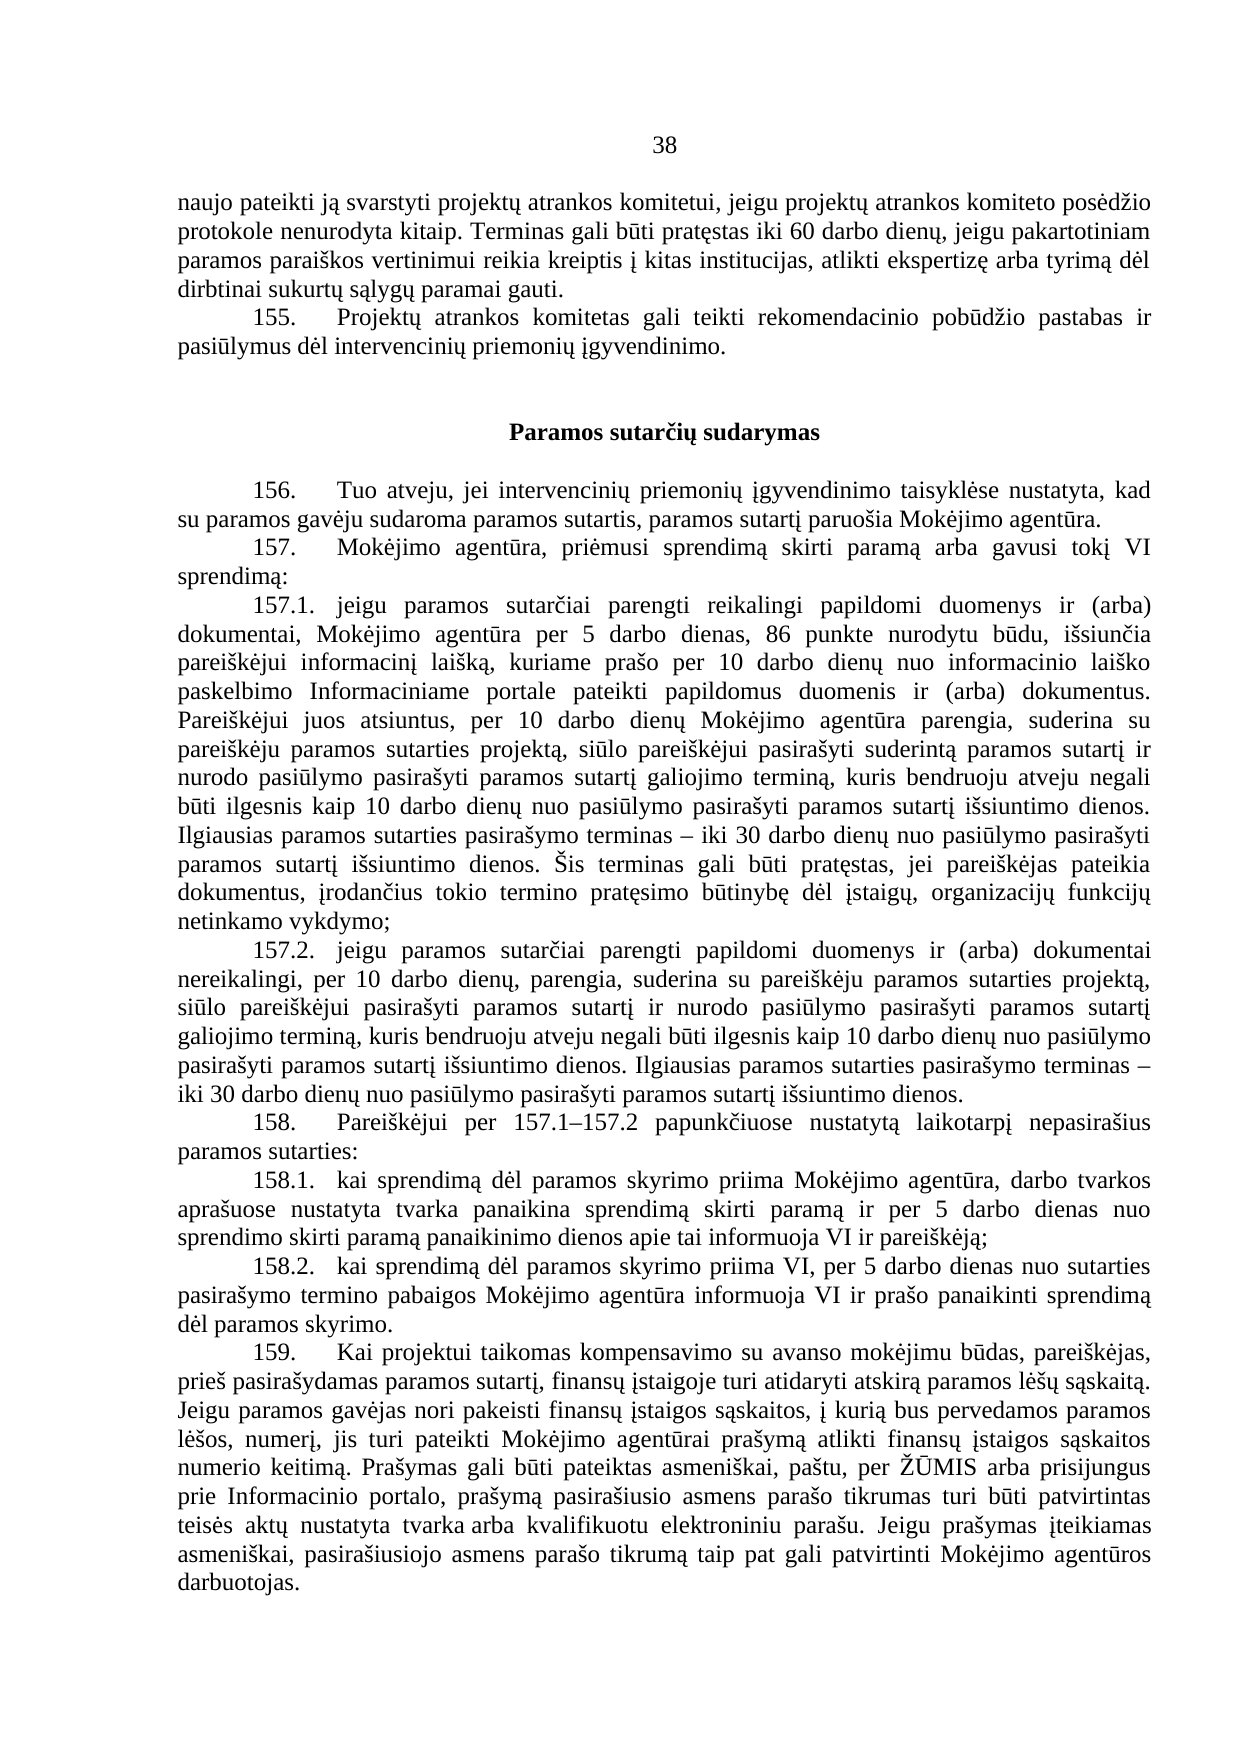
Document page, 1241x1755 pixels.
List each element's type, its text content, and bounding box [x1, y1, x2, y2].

text 158. Pareiškėjui per 157.1–157.2 papunkčiuose nustatytą laikotarpį nepasirašius paramos sutarties: [177, 1107, 1152, 1165]
text 156. Tuo atveju, jei intervencinių priemonių įgyvendinimo taisyklėse nustatyta, kad su paramos gavėju sudaroma paramos sutartis, paramos sutartį paruošia Mokėjimo agentūra. [177, 475, 1152, 532]
subtitle Paramos sutarčių sudarymas [177, 417, 1152, 446]
text 158.1. kai sprendimą dėl paramos skyrimo priima Mokėjimo agentūra, darbo tvarkos aprašuose nustatyta tvarka panaikina sprendimą skirti paramą ir per 5 darbo dienas nuo sprendimo skirti paramą panaikinimo dienos apie tai informuoja VI ir pareiškėją; [177, 1165, 1152, 1251]
text naujo pateikti ją svarstyti projektų atrankos komitetui, jeigu projektų atrankos komiteto posėdžio protokole nenurodyta kitaip. Terminas gali būti pratęstas iki 60 darbo dienų, jeigu pakartotiniam paramos paraiškos vertinimui reikia kreiptis į kitas institucijas, atlikti ekspertizę arba tyrimą dėl dirbtinai sukurtų sąlygų paramai gauti. [177, 187, 1152, 302]
text 158.2. kai sprendimą dėl paramos skyrimo priima VI, per 5 darbo dienas nuo sutarties pasirašymo termino pabaigos Mokėjimo agentūra informuoja VI ir prašo panaikinti sprendimą dėl paramos skyrimo. [177, 1251, 1152, 1337]
text 157. Mokėjimo agentūra, priėmusi sprendimą skirti paramą arba gavusi tokį VI sprendimą: [177, 532, 1152, 590]
text 157.1. jeigu paramos sutarčiai parengti reikalingi papildomi duomenys ir (arba) dokumentai, Mokėjimo agentūra per 5 darbo dienas, 86 punkte nurodytu būdu, išsiunčia pareiškėjui informacinį laišką, kuriame prašo per 10 darbo dienų nuo informacinio laiško paskelbimo Informaciniame portale pateikti papildomus duomenis ir (arba) dokumentus. Pareiškėjui juos atsiuntus, per 10 darbo dienų Mokėjimo agentūra parengia, suderina su pareiškėju paramos sutarties projektą, siūlo pareiškėjui pasirašyti suderintą paramos sutartį ir nurodo pasiūlymo pasirašyti paramos sutartį galiojimo terminą, kuris bendruoju atveju negali būti ilgesnis kaip 10 darbo dienų nuo pasiūlymo pasirašyti paramos sutartį išsiuntimo dienos. Ilgiausias paramos sutarties pasirašymo terminas – iki 30 darbo dienų nuo pasiūlymo pasirašyti paramos sutartį išsiuntimo dienos. Šis terminas gali būti pratęstas, jei pareiškėjas pateikia dokumentus, įrodančius tokio termino pratęsimo būtinybę dėl įstaigų, organizacijų funkcijų netinkamo vykdymo; [177, 590, 1152, 935]
text 159. Kai projektui taikomas kompensavimo su avanso mokėjimu būdas, pareiškėjas, prieš pasirašydamas paramos sutartį, finansų įstaigoje turi atidaryti atskirą paramos lėšų sąskaitą. Jeigu paramos gavėjas nori pakeisti finansų įstaigos sąskaitos, į kurią bus pervedamos paramos lėšos, numerį, jis turi pateikti Mokėjimo agentūrai prašymą atlikti finansų įstaigos sąskaitos numerio keitimą. Prašymas gali būti pateiktas asmeniškai, paštu, per ŽŪMIS arba prisijungus prie Informacinio portalo, prašymą pasirašiusio asmens parašo tikrumas turi būti patvirtintas teisės aktų nustatyta tvarka arba kvalifikuotu elektroniniu parašu. Jeigu prašymas įteikiamas asmeniškai, pasirašiusiojo asmens parašo tikrumą taip pat gali patvirtinti Mokėjimo agentūros darbuotojas. [177, 1337, 1152, 1596]
text 155. Projektų atrankos komitetas gali teikti rekomendacinio pobūdžio pastabas ir pasiūlymus dėl intervencinių priemonių įgyvendinimo. [177, 302, 1152, 360]
text 157.2. jeigu paramos sutarčiai parengti papildomi duomenys ir (arba) dokumentai nereikalingi, per 10 darbo dienų, parengia, suderina su pareiškėju paramos sutarties projektą, siūlo pareiškėjui pasirašyti paramos sutartį ir nurodo pasiūlymo pasirašyti paramos sutartį galiojimo terminą, kuris bendruoju atveju negali būti ilgesnis kaip 10 darbo dienų nuo pasiūlymo pasirašyti paramos sutartį išsiuntimo dienos. Ilgiausias paramos sutarties pasirašymo terminas – iki 30 darbo dienų nuo pasiūlymo pasirašyti paramos sutartį išsiuntimo dienos. [177, 935, 1152, 1107]
